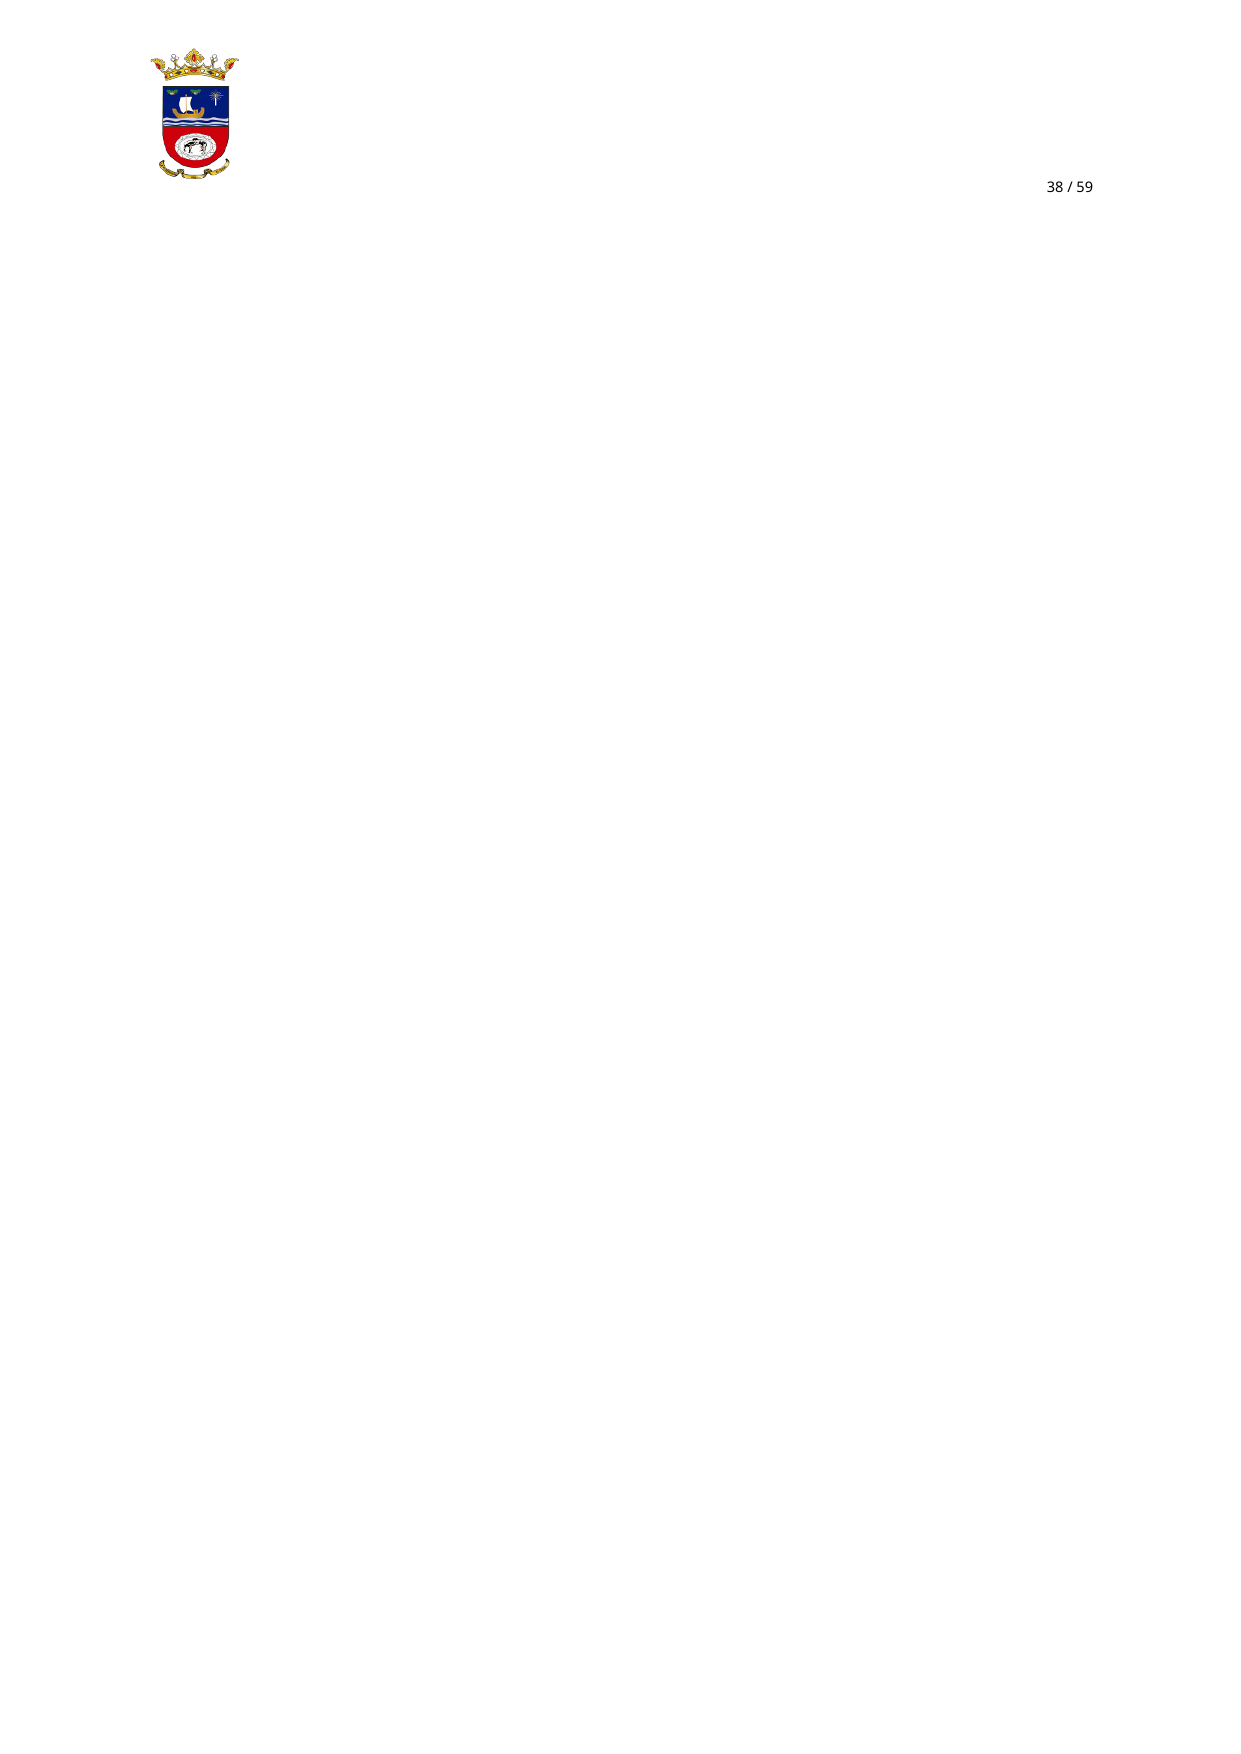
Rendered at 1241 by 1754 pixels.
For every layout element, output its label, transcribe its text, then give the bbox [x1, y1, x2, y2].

text 38 / 59 [135, 177, 1093, 197]
